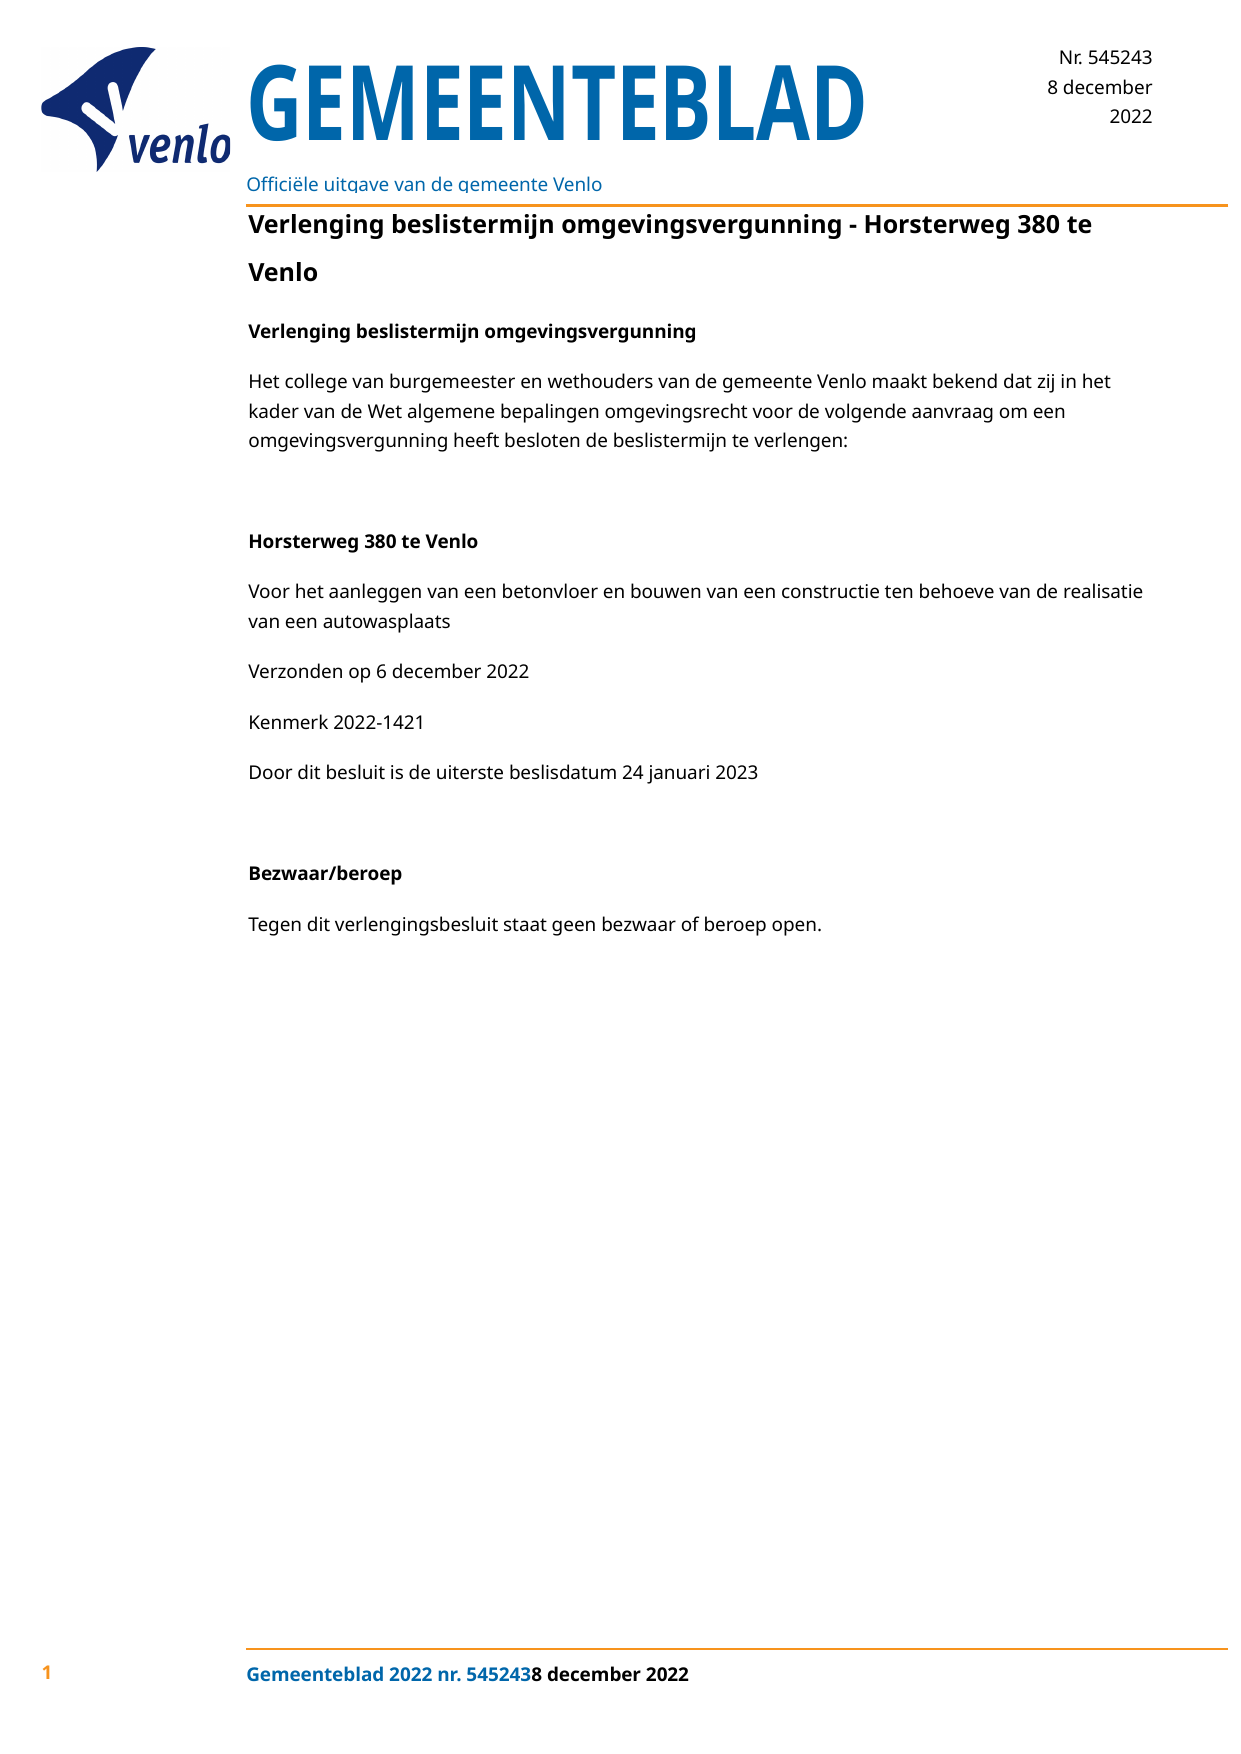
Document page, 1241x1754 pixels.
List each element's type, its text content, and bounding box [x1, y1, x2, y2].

text Horsterweg 380 te Venlo [248, 528, 1152, 554]
text Kenmerk 2022-1421 [248, 709, 1152, 735]
text Door dit besluit is de uiterste beslisdatum 24 januari 2023 [248, 759, 1152, 785]
text Verlenging beslistermijn omgevingsvergunning [248, 318, 1152, 344]
text Verlenging beslistermijn omgevingsvergunning - Horsterweg 380 te Venlo [248, 207, 1152, 288]
picture [41, 47, 231, 172]
text Voor het aanleggen van een betonvloer en bouwen van een constructie ten behoeve van de realisatie van een autowasplaats [248, 579, 1152, 634]
text Het college van burgemeester en wethouders van de gemeente Venlo maakt bekend dat zij in het kader van de Wet algemene bepalingen omgevingsrecht voor de volgende aanvraag om een omgevingsvergunning heeft besloten de beslistermijn te verlengen: [248, 368, 1152, 453]
text Bezwaar/beroep [248, 860, 1152, 886]
text Tegen dit verlengingsbesluit staat geen bezwaar of beroep open. [248, 911, 1152, 937]
text Verzonden op 6 december 2022 [248, 659, 1152, 684]
